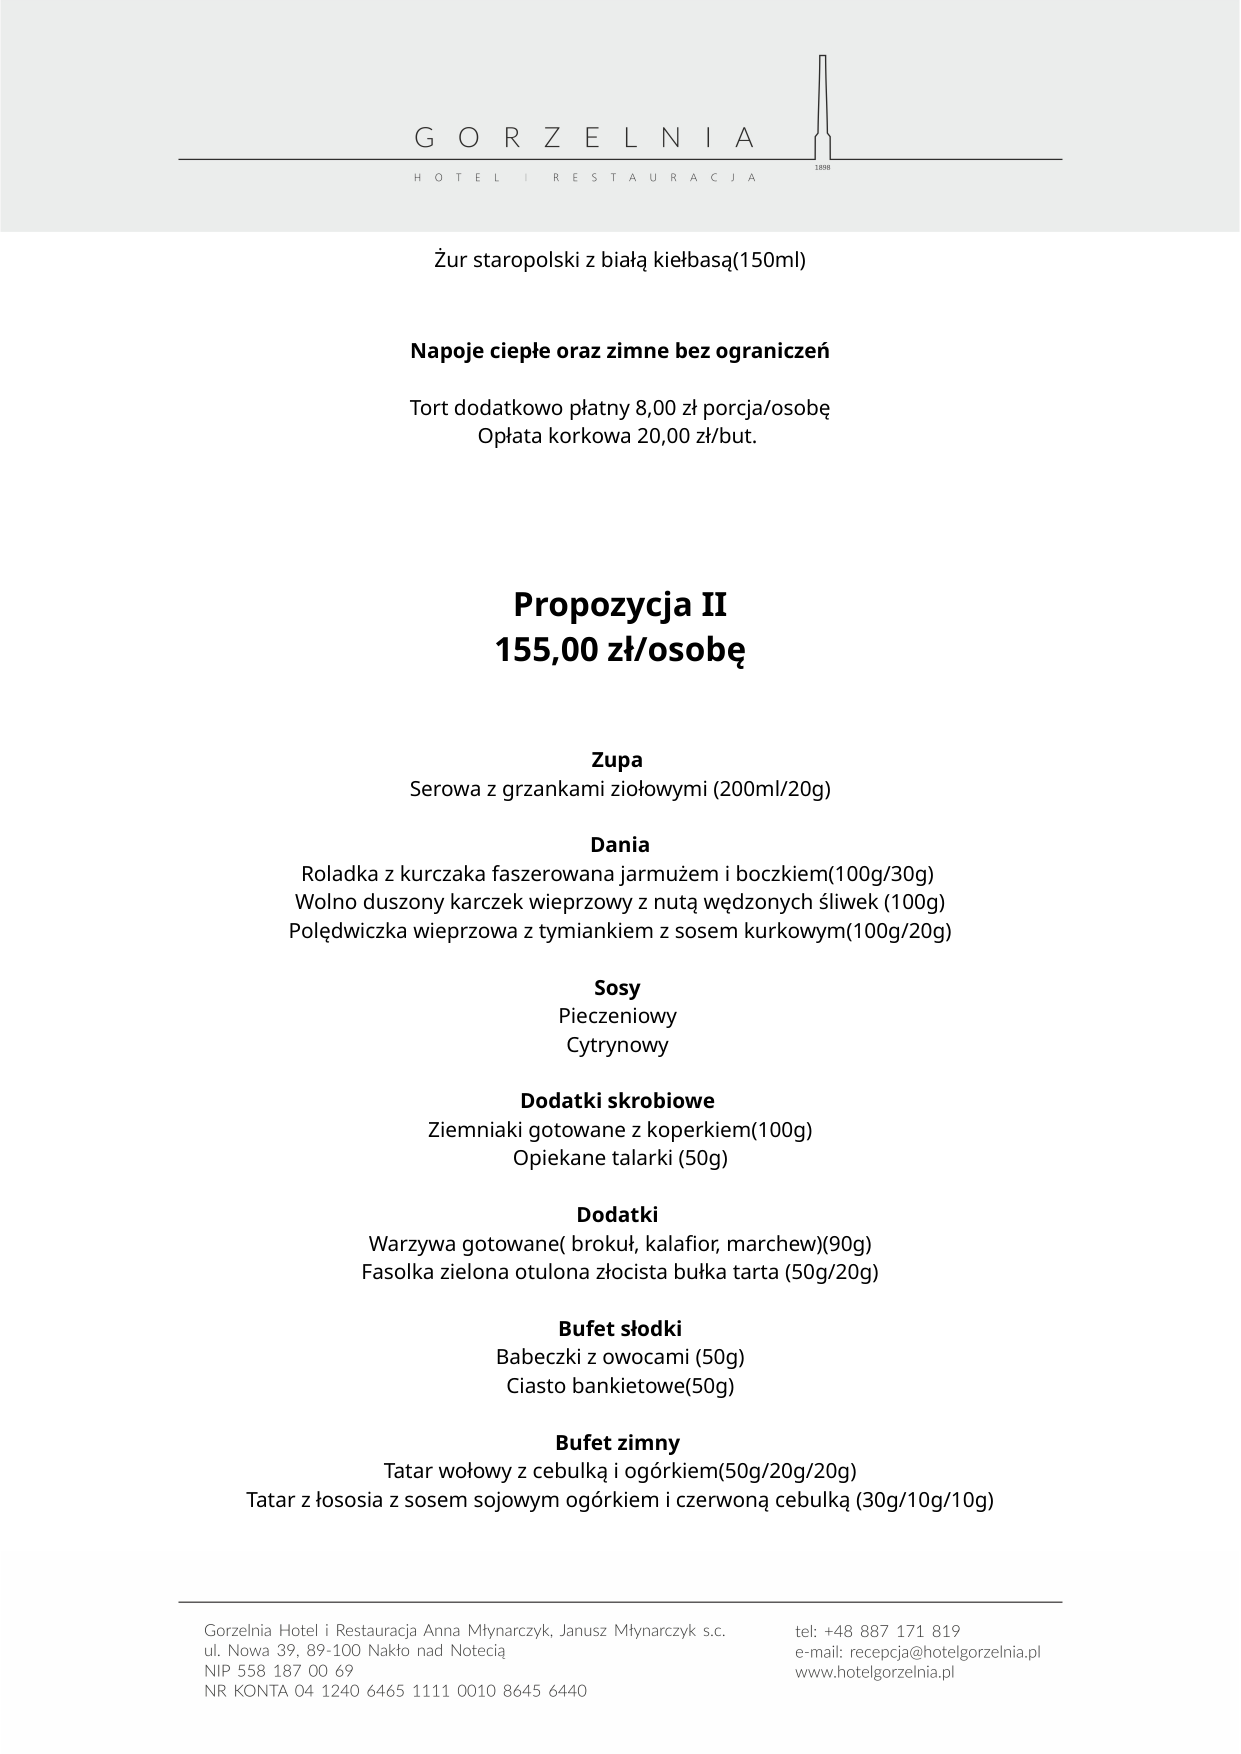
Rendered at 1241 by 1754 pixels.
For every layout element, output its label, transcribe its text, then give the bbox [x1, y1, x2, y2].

text Opłata korkowa 20,00 zł/but. [118, 422, 1122, 450]
text Zupa [118, 745, 1122, 774]
picture [1, 1551, 1240, 1754]
text Serowa z grzankami ziołowymi (200ml/20g) [118, 774, 1122, 802]
text Fasolka zielona otulona złocista bułka tarta (50g/20g) [118, 1257, 1122, 1286]
text Pieczeniowy [118, 1001, 1122, 1030]
text Tatar z łososia z sosem sojowym ogórkiem i czerwoną cebulką (30g/10g/10g) [118, 1485, 1122, 1513]
text Dania [118, 831, 1122, 859]
text Żur staropolski z białą kiełbasą(150ml) [118, 245, 1122, 274]
text Ciasto bankietowe(50g) [118, 1371, 1122, 1399]
text Tort dodatkowo płatny 8,00 zł porcja/osobę [118, 393, 1122, 422]
text Ziemniaki gotowane z koperkiem(100g) [118, 1115, 1122, 1143]
text Propozycja II [118, 581, 1122, 626]
text Opiekane talarki (50g) [118, 1143, 1122, 1172]
text Warzywa gotowane( brokuł, kalafior, marchew)(90g) [118, 1229, 1122, 1257]
text Babeczki z owocami (50g) [118, 1342, 1122, 1371]
picture [0, 0, 1240, 232]
text Wolno duszony karczek wieprzowy z nutą wędzonych śliwek (100g) [118, 887, 1122, 916]
text Dodatki [118, 1200, 1122, 1229]
text Sosy [118, 973, 1122, 1001]
text 155,00 zł/osobę [118, 626, 1122, 671]
text Cytrynowy [118, 1030, 1122, 1058]
text Bufet słodki [118, 1314, 1122, 1342]
text Polędwiczka wieprzowa z tymiankiem z sosem kurkowym(100g/20g) [118, 916, 1122, 944]
text Napoje ciepłe oraz zimne bez ograniczeń [118, 336, 1122, 365]
text Dodatki skrobiowe [118, 1087, 1122, 1115]
text Roladka z kurczaka faszerowana jarmużem i boczkiem(100g/30g) [118, 859, 1122, 887]
text Bufet zimny [118, 1428, 1122, 1456]
text Tatar wołowy z cebulką i ogórkiem(50g/20g/20g) [118, 1456, 1122, 1485]
